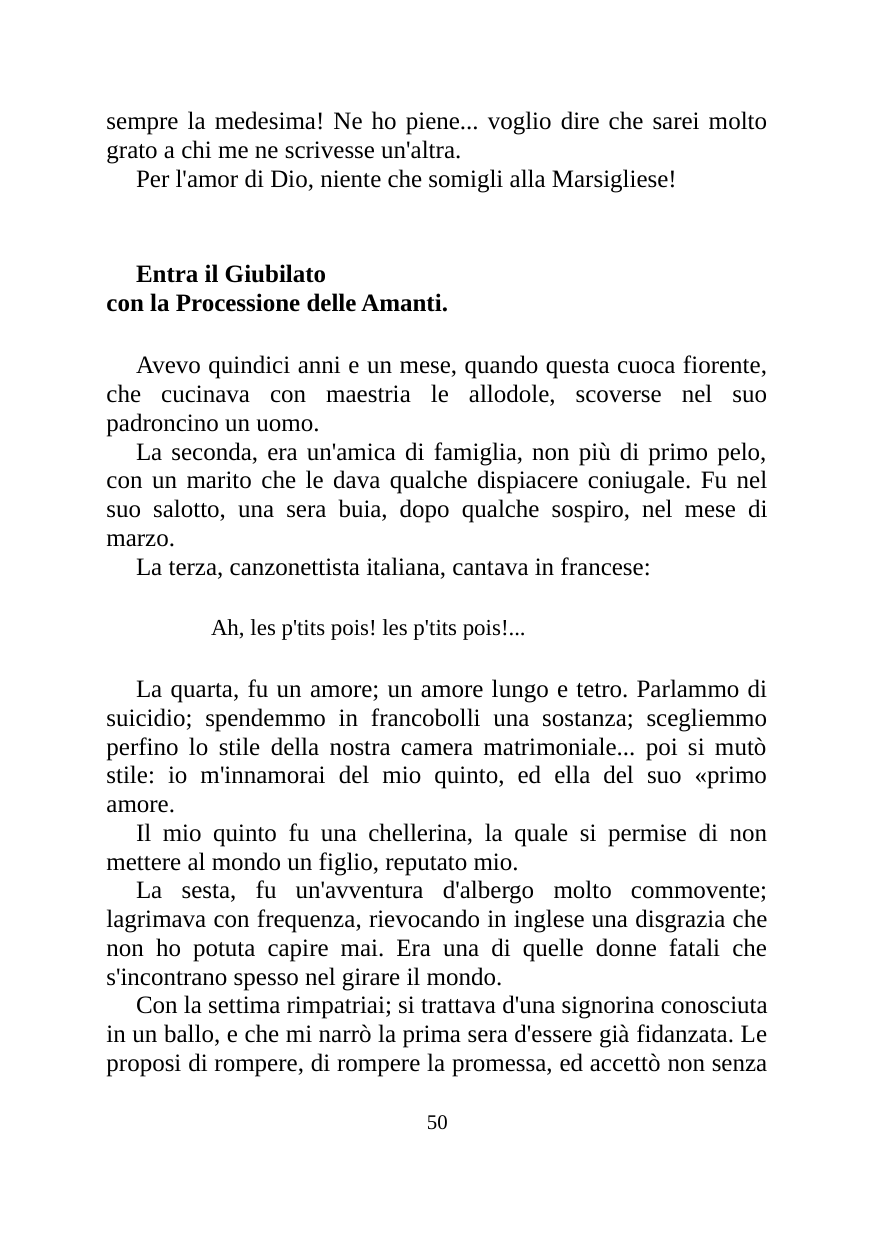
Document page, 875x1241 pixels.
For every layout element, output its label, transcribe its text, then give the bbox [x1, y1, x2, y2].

text Entra il Giubilato [106, 259, 768, 288]
text Con la settima rimpatriai; si trattava d'una signorina conosciuta in un ballo, e che mi narrò la prima sera d'essere già fidanzata. Le proposi di rompere, di rompere la promessa, ed accettò non senza [106, 990, 768, 1077]
text La sesta, fu un'avventura d'albergo molto commovente; lagrimava con frequenza, rievocando in inglese una disgrazia che non ho potuta capire mai. Era una di quelle donne fatali che s'incontrano spesso nel girare il mondo. [106, 875, 768, 990]
text con la Processione delle Amanti. [106, 288, 768, 317]
text La quarta, fu un amore; un amore lungo e tetro. Parlammo di suicidio; spendemmo in francobolli una sostanza; scegliemmo perfino lo stile della nostra camera matrimoniale... poi si mutò stile: io m'innamorai del mio quinto, ed ella del suo «primo amore. [106, 674, 768, 818]
text Il mio quinto fu una chellerina, la quale si permise di non mettere al mondo un figlio, reputato mio. [106, 818, 768, 875]
text sempre la medesima! Ne ho piene... voglio dire che sarei molto grato a chi me ne scrivesse un'altra. [106, 106, 768, 164]
text La seconda, era un'amica di famiglia, non più di primo pelo, con un marito che le dava qualche dispiacere coniugale. Fu nel suo salotto, una sera buia, dopo qualche sospiro, nel mese di marzo. [106, 437, 768, 552]
text Ah, les p'tits pois! les p'tits pois!... [181, 614, 768, 641]
text La terza, canzonettista italiana, cantava in francese: [106, 552, 768, 581]
text Avevo quindici anni e un mese, quando questa cuoca fiorente, che cucinava con maestria le allodole, scoverse nel suo padroncino un uomo. [106, 351, 768, 437]
text Per l'amor di Dio, niente che somigli alla Marsigliese! [106, 164, 768, 192]
